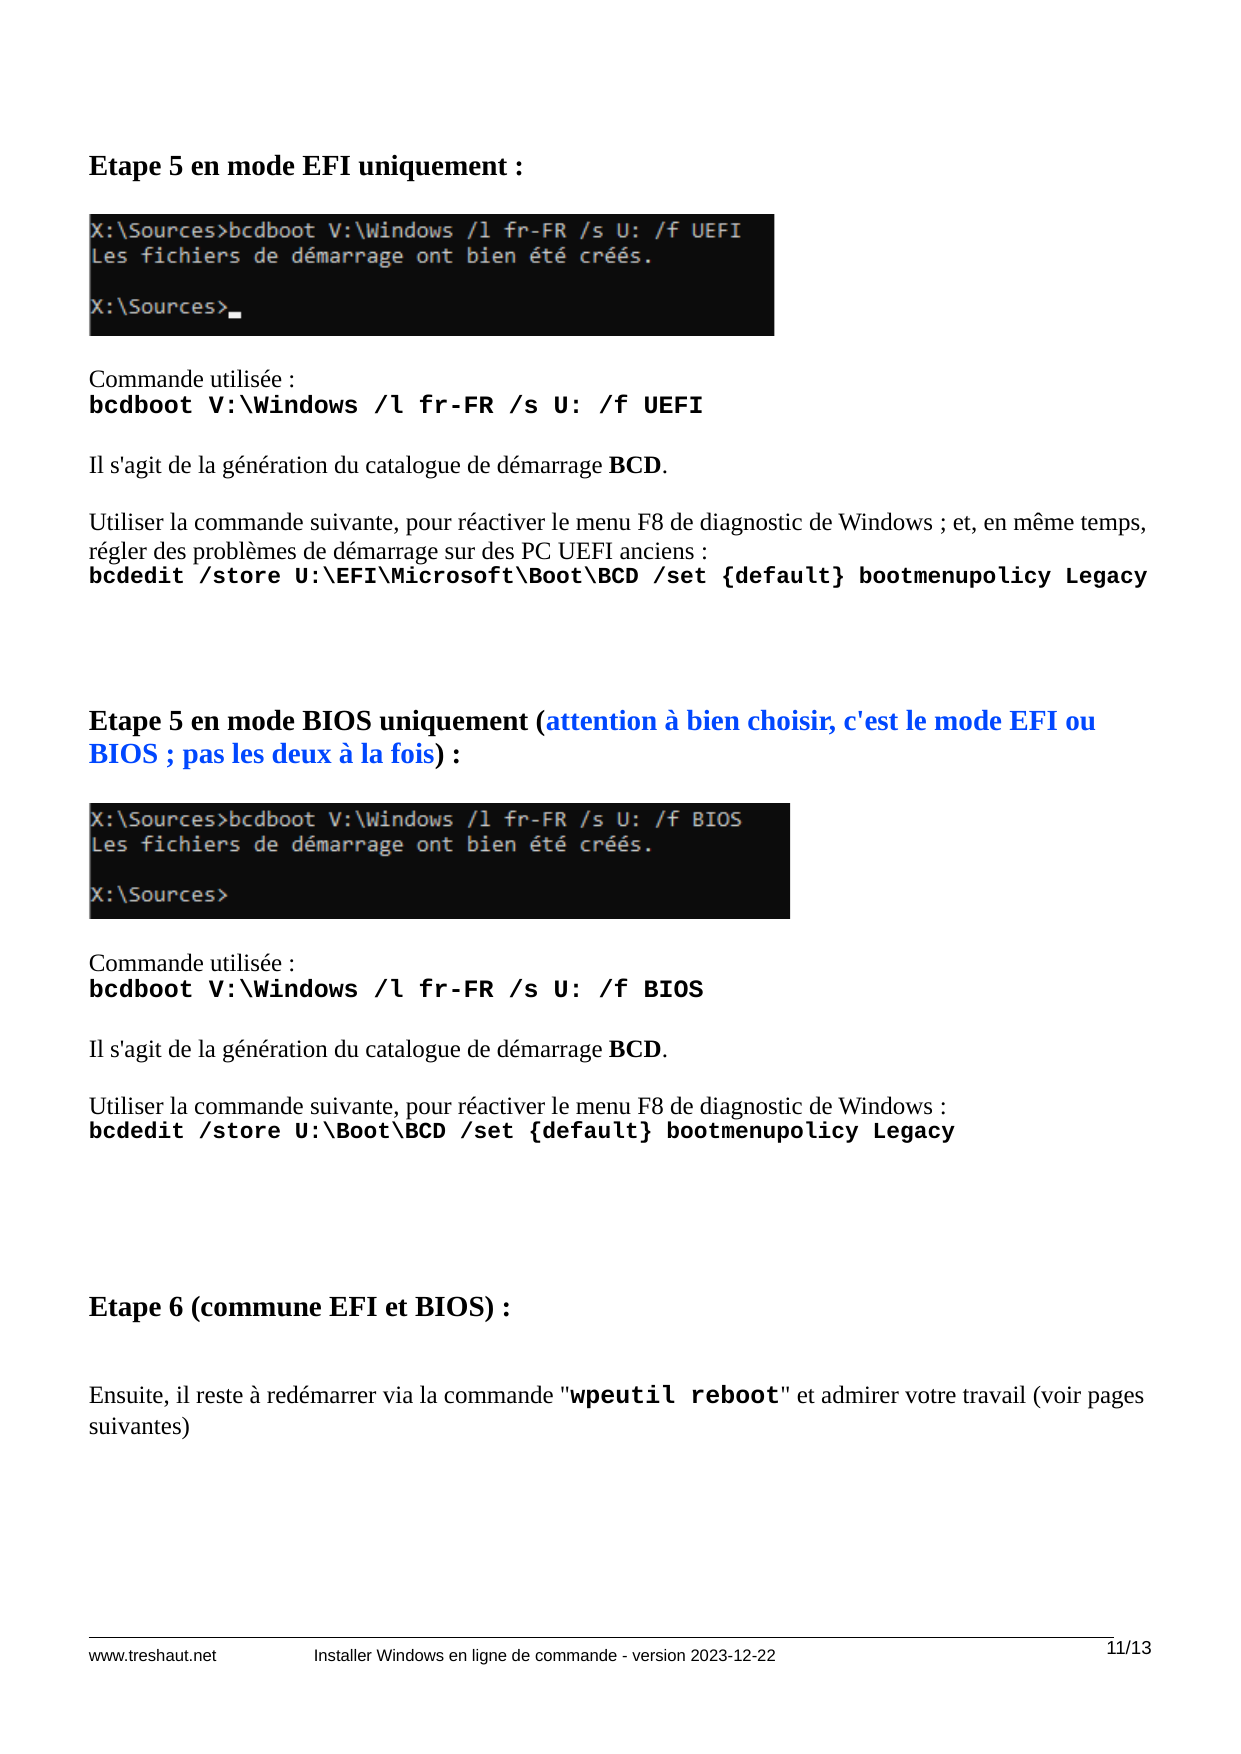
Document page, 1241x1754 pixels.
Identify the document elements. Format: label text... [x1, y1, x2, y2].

text bcdedit /store U:\Boot\BCD /set {default} bootmenupolicy Legacy [88, 1120, 1152, 1146]
text Etape 6 (commune EFI et BIOS) : [88, 1289, 1152, 1323]
text Etape 5 en mode EFI uniquement : [88, 148, 1152, 181]
text Utiliser la commande suivante, pour réactiver le menu F8 de diagnostic de Windows ; et, en même temps, régler des problèmes de démarrage sur des PC UEFI anciens : [88, 507, 1152, 565]
text Il s'agit de la génération du catalogue de démarrage BCD. [88, 1034, 1152, 1062]
text bcdboot V:\Windows /l fr-FR /s U: /f UEFI [88, 393, 1152, 421]
picture [88, 803, 791, 919]
text Utiliser la commande suivante, pour réactiver le menu F8 de diagnostic de Windows : [88, 1091, 1152, 1120]
text bcdedit /store U:\EFI\Microsoft\Boot\BCD /set {default} bootmenupolicy Legacy [88, 565, 1152, 591]
text Commande utilisée : [88, 948, 1152, 977]
text Il s'agit de la génération du catalogue de démarrage BCD. [88, 450, 1152, 478]
text Etape 5 en mode BIOS uniquement (attention à bien choisir, c'est le mode EFI ou BIOS ; pas les deux à la fois) : [88, 703, 1152, 770]
text Commande utilisée : [88, 364, 1152, 393]
text bcdboot V:\Windows /l fr-FR /s U: /f BIOS [88, 977, 1152, 1005]
text Ensuite, il reste à redémarrer via la commande "wpeutil reboot" et admirer votre travail (voir pages suivantes) [88, 1381, 1152, 1440]
picture [88, 214, 775, 336]
